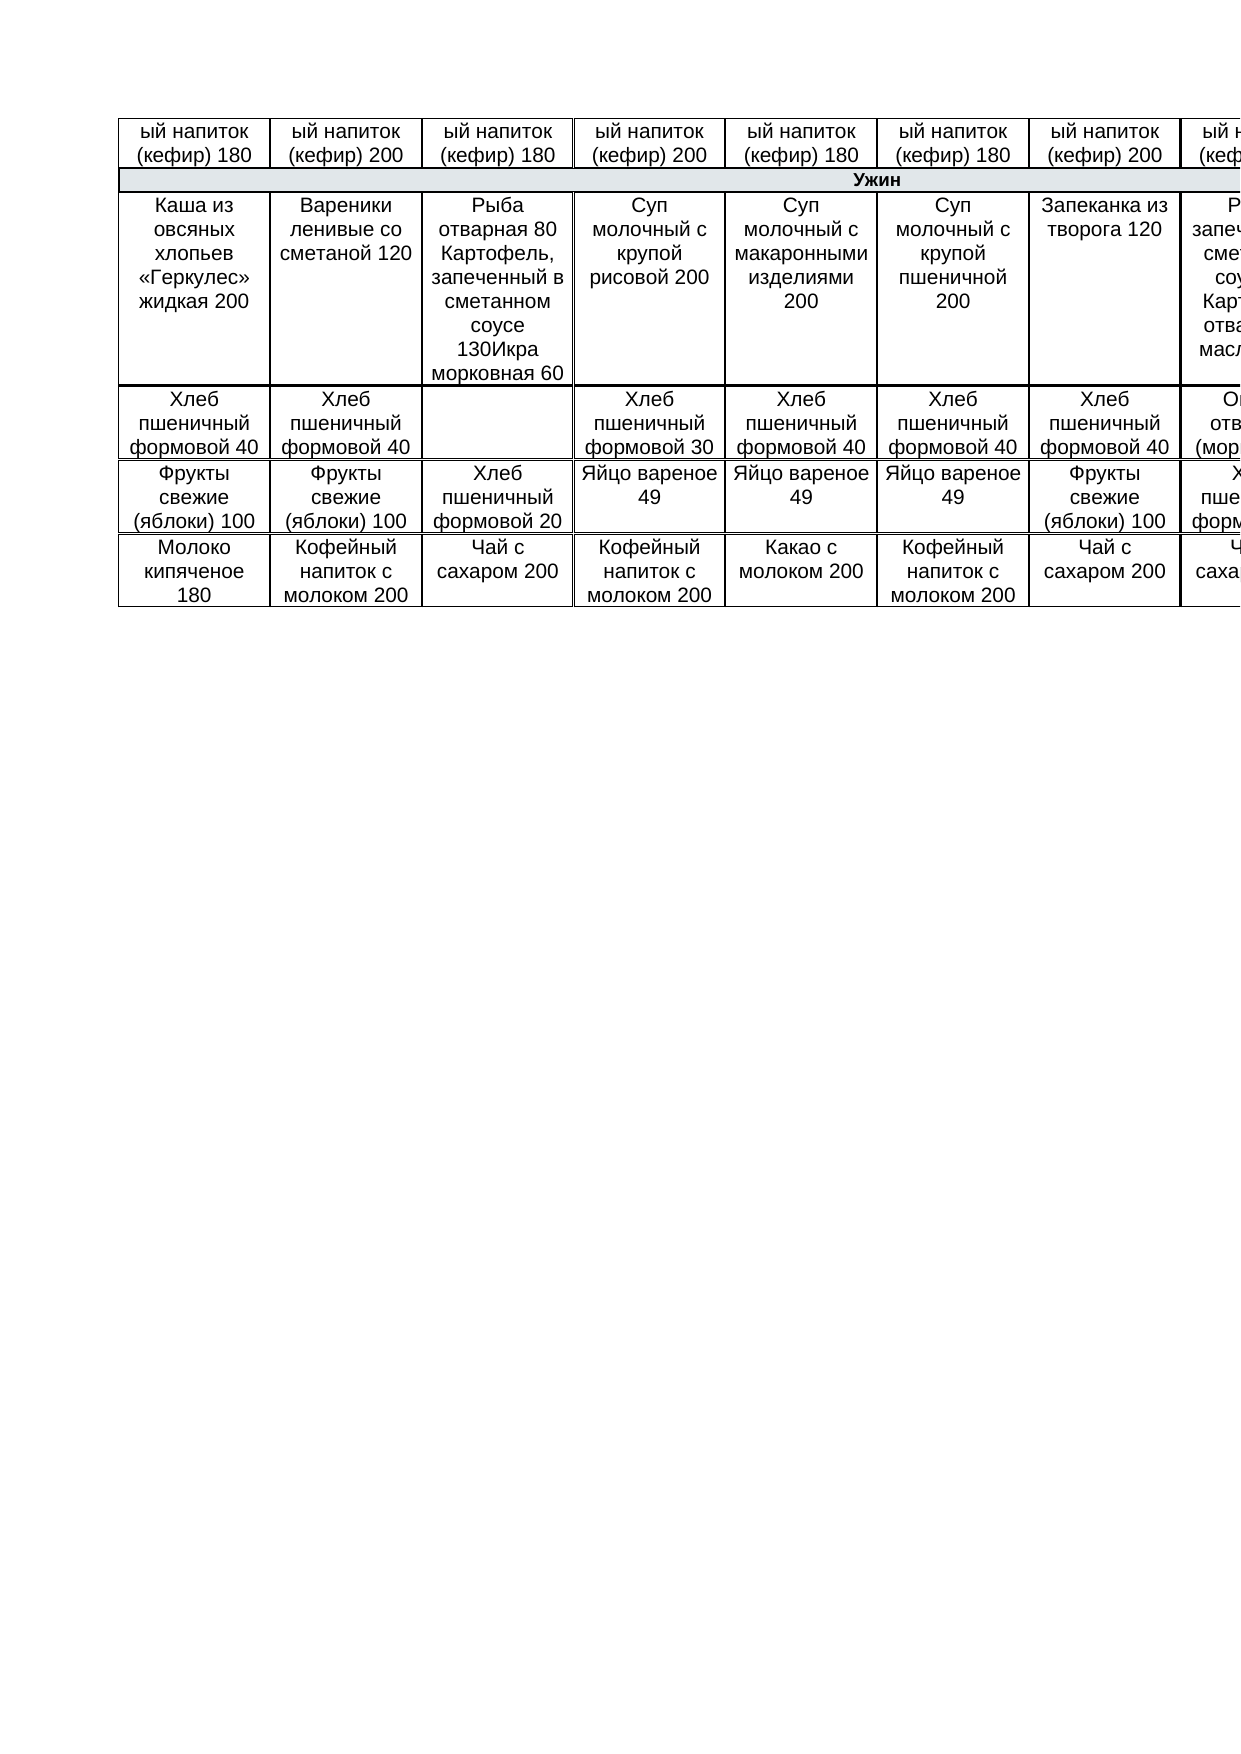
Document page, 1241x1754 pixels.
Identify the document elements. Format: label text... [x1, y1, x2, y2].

table_cell Кофейный напиток с молоком 200 [271, 535, 421, 606]
table_cell ый напиток (кефир) 180 [726, 119, 876, 167]
table_cell Хлеб пшеничный формовой 30 [575, 387, 724, 458]
table_cell Хлеб пшеничный формовой 20 [423, 461, 572, 532]
table_cell Кофейный напиток с молоком 200 [878, 535, 1028, 606]
table_cell Рыба, запеченная в сметанном соусе 80 Картофель отварной с маслом 130 [1182, 193, 1240, 384]
table_cell Каша из овсяных хлопьев «Геркулес» жидкая 200 [119, 193, 269, 384]
table_cell ый напиток (кефир) 180 [878, 119, 1028, 167]
table_cell Суп молочный с крупой рисовой 200 [575, 193, 724, 384]
table_cell Вареники ленивые со сметаной 120 [271, 193, 421, 384]
table_cell Фрукты свежие (яблоки) 100 [119, 461, 269, 532]
table_cell Овощи отварные (морковь) 60 [1182, 387, 1240, 458]
table_cell ый напиток (кефир) 200 [271, 119, 421, 167]
table_cell Суп молочный с крупой пшеничной 200 [878, 193, 1028, 384]
table_cell ый напиток (кефир) 200 [575, 119, 724, 167]
table_cell Кисломолочный напиток (кефир) 180 [1182, 119, 1240, 167]
table_cell Яйцо вареное 49 [726, 461, 876, 532]
table_cell [423, 387, 572, 458]
table_cell ый напиток (кефир) 200 [1030, 119, 1179, 167]
table_cell Фрукты свежие (яблоки) 100 [1030, 461, 1179, 532]
table_cell Хлеб пшеничный формовой 40 [1030, 387, 1179, 458]
table_cell Чай с сахаром 200 [1182, 535, 1240, 606]
table_cell Хлеб пшеничный формовой 40 [119, 387, 269, 458]
table_cell Молоко кипяченое 180 [119, 535, 269, 606]
table_cell Хлеб пшеничный формовой 40 [726, 387, 876, 458]
table_cell ый напиток (кефир) 180 [423, 119, 572, 167]
table_cell Запеканка из творога 120 [1030, 193, 1179, 384]
table_cell ый напиток (кефир) 180 [119, 119, 269, 167]
table_cell Фрукты свежие (яблоки) 100 [271, 461, 421, 532]
table_cell Ужин [120, 169, 1240, 191]
table_cell Чай с сахаром 200 [1030, 535, 1179, 606]
table_cell Яйцо вареное 49 [575, 461, 724, 532]
table_cell Хлеб пшеничный формовой 40 [878, 387, 1028, 458]
table_cell Рыба отварная 80 Картофель, запеченный в сметанном соусе 130Икра морковная 60 [423, 193, 572, 384]
table_cell Хлеб пшеничный формовой 40 [271, 387, 421, 458]
table_cell Хлеб пшеничный формовой 30 [1182, 461, 1240, 532]
table_cell Какао с молоком 200 [726, 535, 876, 606]
table_cell Суп молочный с макаронными изделиями 200 [726, 193, 876, 384]
table_cell Кофейный напиток с молоком 200 [575, 535, 724, 606]
table_cell Яйцо вареное 49 [878, 461, 1028, 532]
table_cell Чай с сахаром 200 [423, 535, 572, 606]
